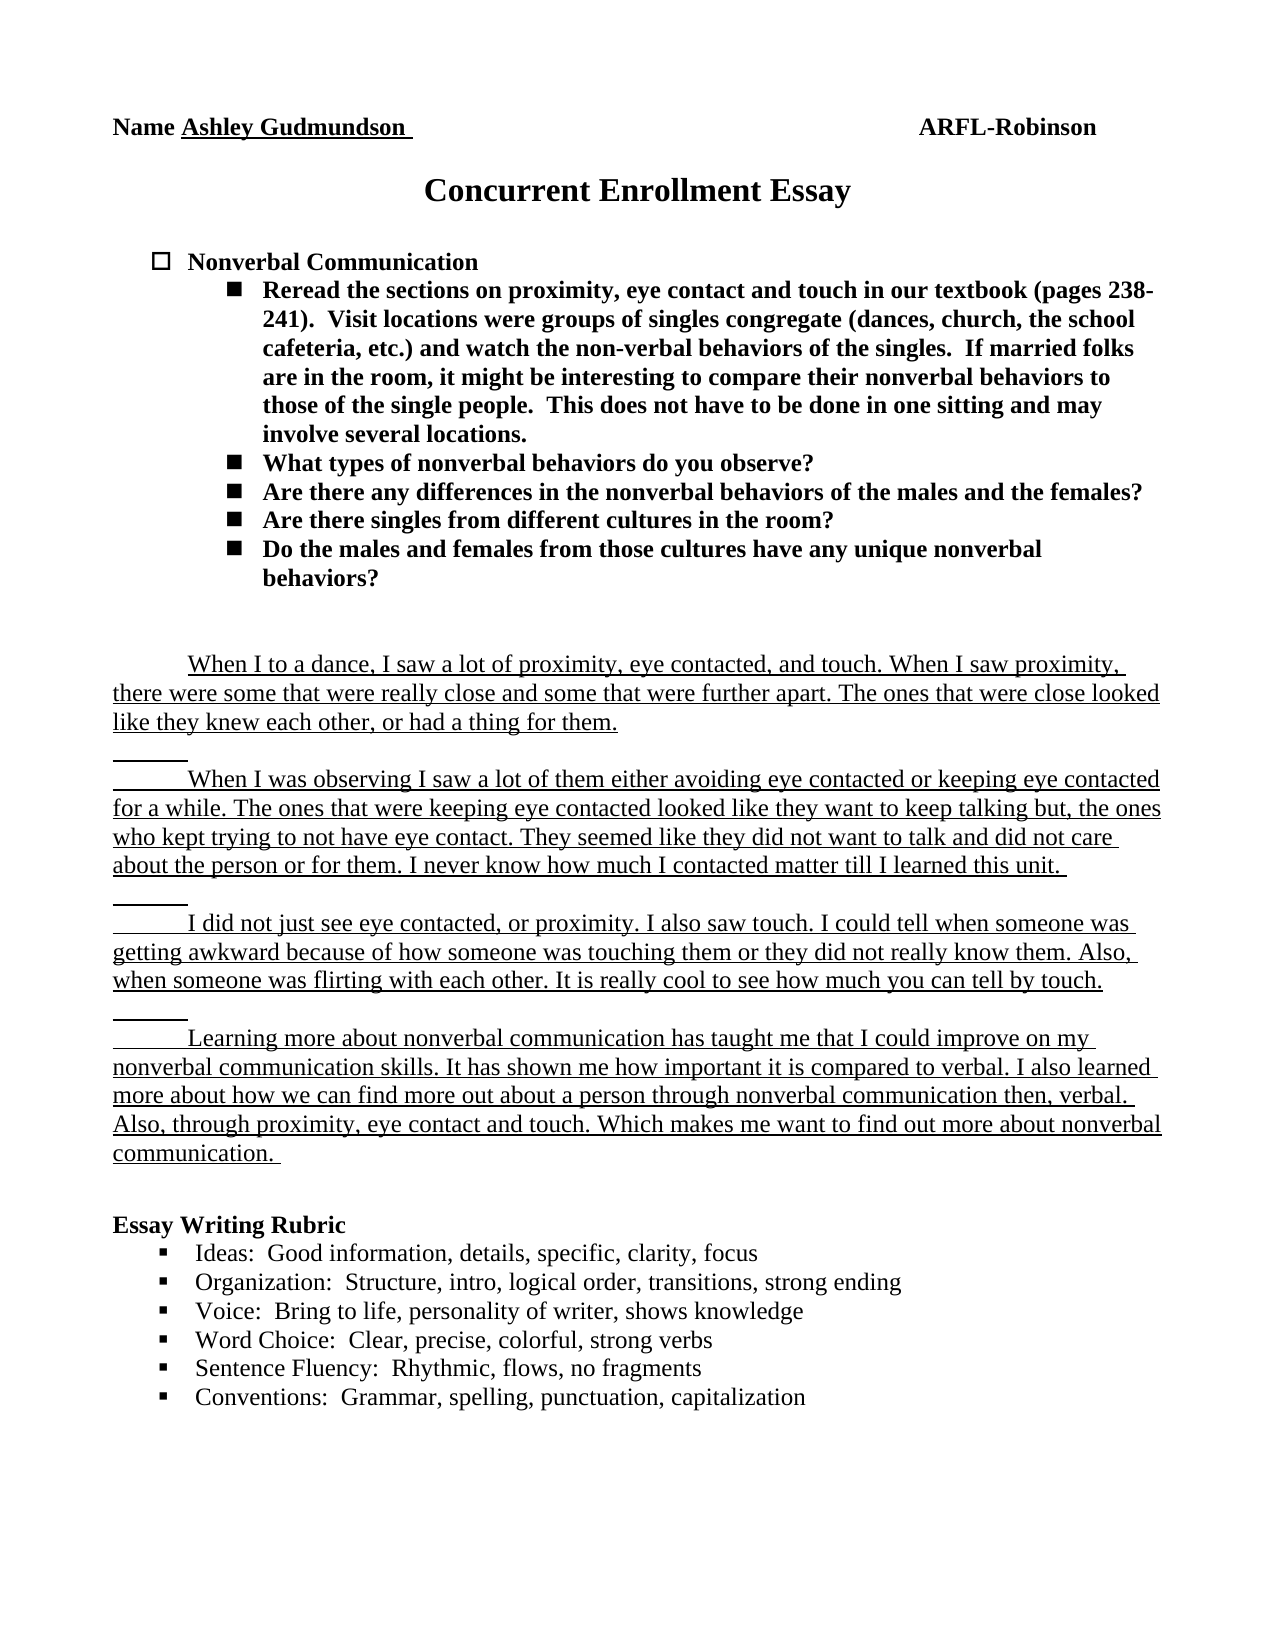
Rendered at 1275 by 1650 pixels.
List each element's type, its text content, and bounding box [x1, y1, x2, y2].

text I did not just see eye contacted, or proximity. I also saw touch. I could tell when someone was getting awkward because of how someone was touching them or they did not really know them. Also, when someone was flirting with each other. It is really cool to see how much you can tell by touch. [112, 908, 1162, 994]
list Voice: Bring to life, personality of writer, shows knowledge [157, 1296, 1162, 1325]
list Reread the sections on proximity, eye contact and touch in our textbook (pages 238-241). Visit locations were groups of singles congregate (dances, church, the school cafeteria, etc.) and watch the non-verbal behaviors of the singles. If married folks are in the room, it might be interesting to compare their nonverbal behaviors to those of the single people. This does not have to be done in one sitting and may involve several locations. [225, 275, 1162, 448]
list Ideas: Good information, details, specific, clarity, focus [157, 1238, 1162, 1267]
list Organization: Structure, intro, logical order, transitions, strong ending [157, 1267, 1162, 1296]
list What types of nonverbal behaviors do you observe? [225, 448, 1162, 477]
text Concurrent Enrollment Essay [112, 170, 1162, 208]
text communication. [112, 1135, 1162, 1167]
text When I to a dance, I saw a lot of proximity, eye contacted, and touch. When I saw proximity, there were some that were really close and some that were further apart. The ones that were close looked like they knew each other, or had a thing for them. [112, 649, 1162, 735]
text Essay Writing Rubric [112, 1210, 1162, 1238]
list Are there any differences in the nonverbal behaviors of the males and the females? [225, 477, 1162, 505]
list Sentence Fluency: Rhythmic, flows, no fragments [157, 1353, 1162, 1382]
list Nonverbal Communication [150, 247, 1162, 275]
list Conventions: Grammar, spelling, punctuation, capitalization [157, 1382, 1162, 1411]
text Learning more about nonverbal communication has taught me that I could improve on my nonverbal communication skills. It has shown me how important it is compared to verbal. I also learned more about how we can find more out about a person through nonverbal communication then, verbal. Also, through proximity, eye contact and touch. Which makes me want to find out more about nonverbal [112, 1023, 1162, 1134]
text Name Ashley Gudmundson ARFL-Robinson [112, 112, 1162, 141]
list Word Choice: Clear, precise, colorful, strong verbs [157, 1325, 1162, 1353]
list Do the males and females from those cultures have any unique nonverbal behaviors? [225, 534, 1162, 592]
text When I was observing I saw a lot of them either avoiding eye contacted or keeping eye contacted for a while. The ones that were keeping eye contacted looked like they want to keep talking but, the ones who kept trying to not have eye contact. They seemed like they did not want to talk and did not care about the person or for them. I never know how much I contacted matter till I learned this unit. [112, 764, 1162, 879]
list Are there singles from different cultures in the room? [225, 505, 1162, 534]
